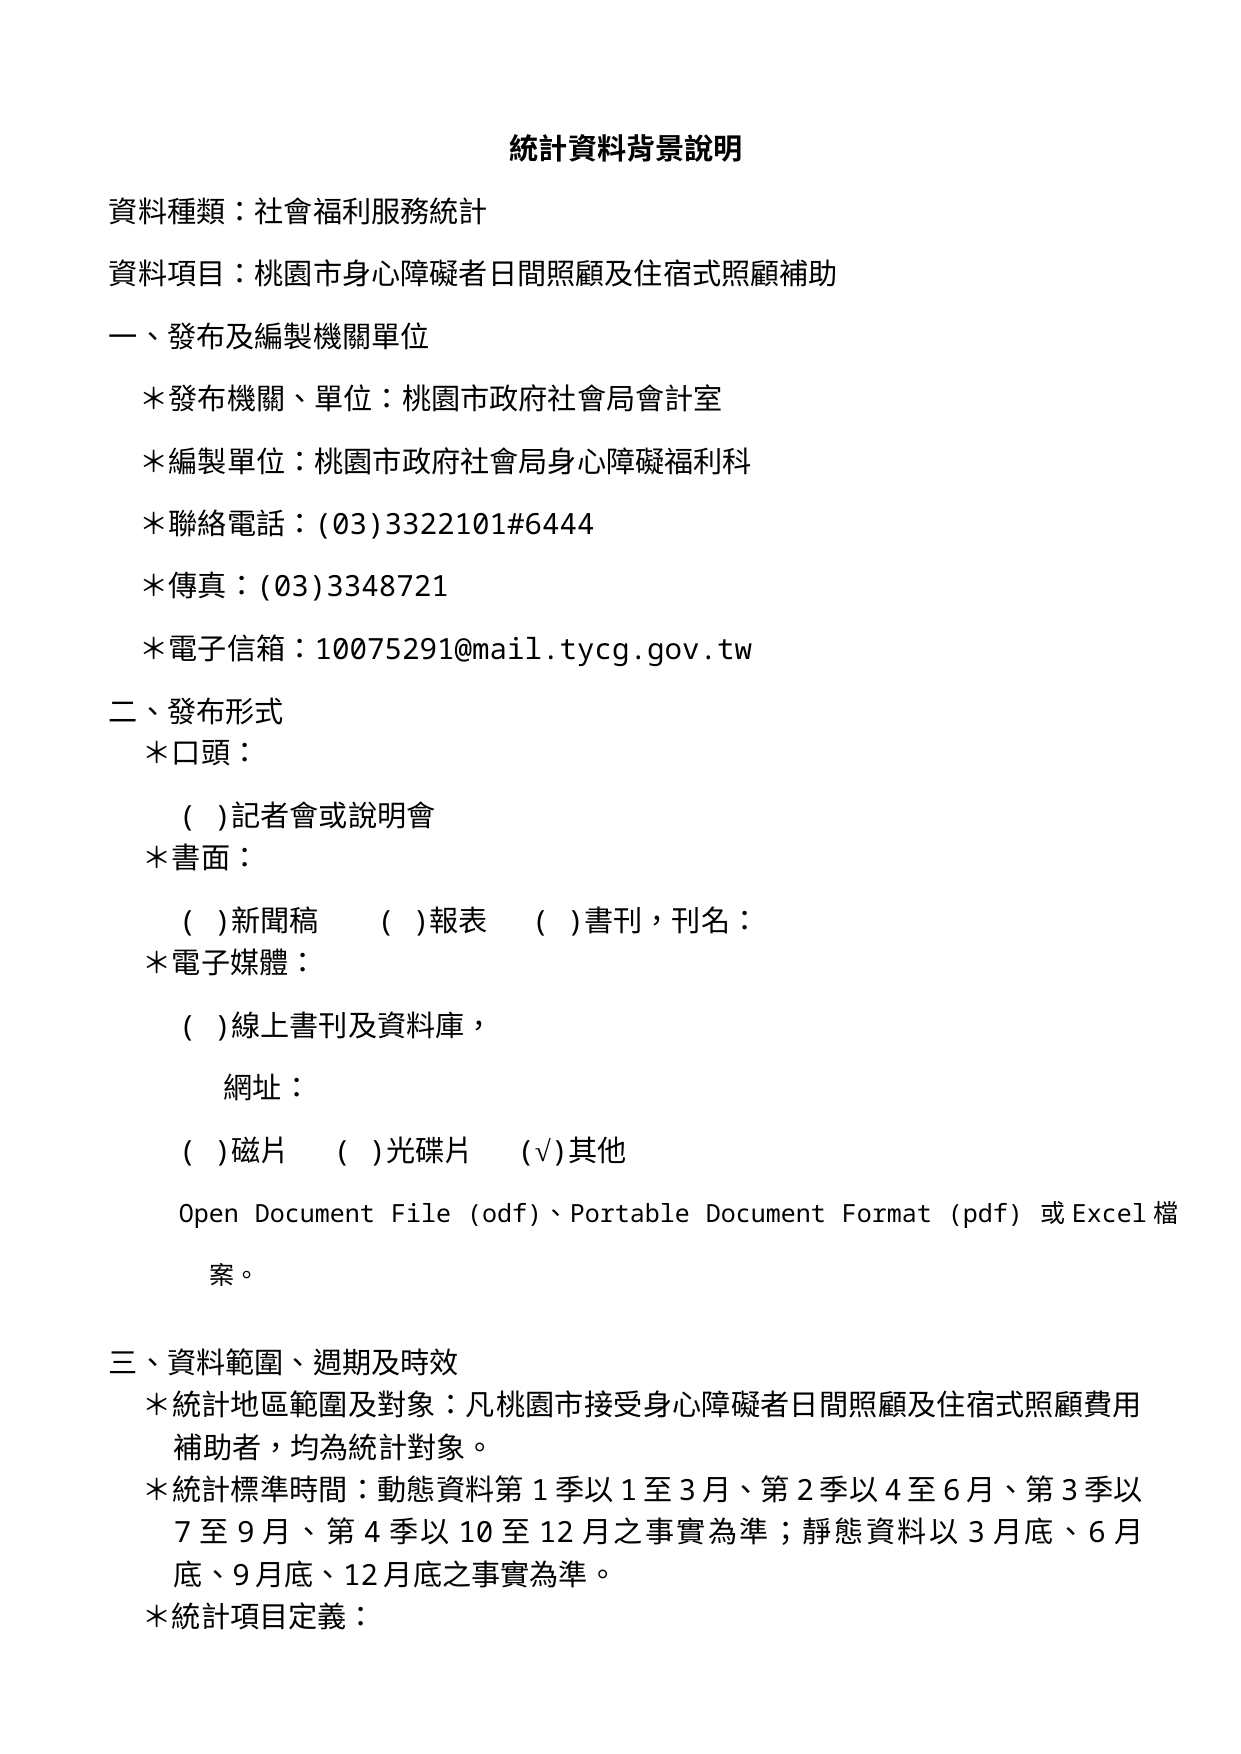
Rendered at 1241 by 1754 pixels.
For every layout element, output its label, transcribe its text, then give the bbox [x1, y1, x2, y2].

table_header 統計資料背景說明 資料種類：社會福利服務統計 資料項目：桃園市身心障礙者日間照顧及住宿式照顧補助 一、發布及編製機關單位 ＊發布機關、單位：桃園市政府社會局會計室 ＊編製單位：桃園市政府社會局身心障礙福利科 ＊聯絡電話：(03)3322101#6444 ＊傳真：(03)3348721 ＊電子信箱：10075291@mail.tycg.gov.tw 二、發布形式 ＊口頭： ( )記者會或說明會 ＊書面： ( )新聞稿 ( )報表 ( )書刊，刊名： ＊電子媒體： ( )線上書刊及資料庫， 網址： ( )磁片 ( )光碟片 (√)其他 Open Document File (odf)、Portable Document Format (pdf) 或Excel檔案。 三、資料範圍、週期及時效 ＊統計地區範圍及對象：凡桃園市接受身心障礙者日間照顧及住宿式照顧費用補助者，均為統計對象。 ＊統計標準時間：動態資料第1季以1至3月、第2季以4至6月、第3季以7至9月、第4季以10至12月之事實為準；靜態資料以3月底、6月底、9月底、12月底之事實為準。 ＊統計項目定義： (一)季底補助人數：指當年3、6、9、12月底實際補助之人數。 (二)補助金額：指當季發放總金額按新臺幣計列。 (三)一般對象：依身心障礙者日間照顧及住宿式照顧費用補助辦法第5條而發給之補助對象。 (四)特殊對象：係依身心障礙者日間照顧及住宿式照顧費用補助辦法第6條而發給之補助對象，包括「身心障礙者年滿30歲」、「身心障礙者年滿20歲且父母一方年齡在65歲以上」及「家中有2名身心障礙者」等特殊情形者。 (五)日間照顧：指將身心障礙者經直轄市、縣（市）主管機關同意於日間式照顧服務提供單位接受社區式、機構式日間照顧服務者。 (六)住宿式照顧：指將身心障礙者安置於社會福利機構、精神復健機構、護理之家、行政院國軍退除役官兵輔導委員會榮譽國民之家、社區居住等接受夜間住宿照顧或全日(24小時)服務者。 (七)榮民之家：係指轉至安置於行政院國軍退除役官兵輔導委員會馬蘭榮家附設慎修養護中心、屏東榮譽國民之家委託財團法人臺南市私立萬安社會福利基金會辦理之仁愛堂身心障礙者養護中心。 (八)社區居住提供單位：指提供身心障礙者在一般社區住宅中非機構式之居住服務場所。 (九)社區式日間照顧提供單位：指社區內之團體、基金會、醫療院所等所提供身心障礙者日間照顧之服務，例如：辦理「身心障礙者社區樂活補給站」之成果則歸於此類，但不包括身心障礙福利機構、關懷據點及日托站提供身心障礙者日間照顧之服務。 (十)醫療機構：係指依據醫療法規定，由醫師執行業務之機構。 (十一)其他：係指上述分類標準未包含之單位。 ＊統計單位：人、元。 ＊統計分類：橫項依「補助標準」、「年齡」分；縱項依「照顧類型」及「安置機構類型」分。 ＊發布週期(指資料編製或產生之頻率，如月、季、年等)：季。 ＊時效(指統計標準時間至資料發布時間之間隔時間）：30日。 ＊資料變革：無。 四、公開資料發布訊息 ＊預告發布日期(含預告方式及週期)：每季終了後30日(遇假日順延)以報表、網際網路發布。 ＊同步發送單位(說明資料發布時同步發送之單位或可同步查得該資料之網址)：衛生福利部統計處、桃園市政府主計處。 五、資料品質 ＊統計指標編製方法與資料來源說明：依據桃園市政府登記之身心障礙者安置於社會福利機構、精神復健機構、護理之家、行政院國軍退除役官兵輔導委員會榮譽國民之家、社區居住、醫療機構等接受日間照顧及住宿式照顧人數資料彙編。 ＊統計資料交叉查核及確保資料合理性之機制（說明各項資料之相互關係及不同資料來源之相關統計差異性）：總計(合計)項等於各分類項之合。 六、須注意及預定改變之事項（說明預定修正之資料 、定義、統計方法等及其修正原因）：無。 七、其他事項：無。 [98, 105, 1155, 1636]
